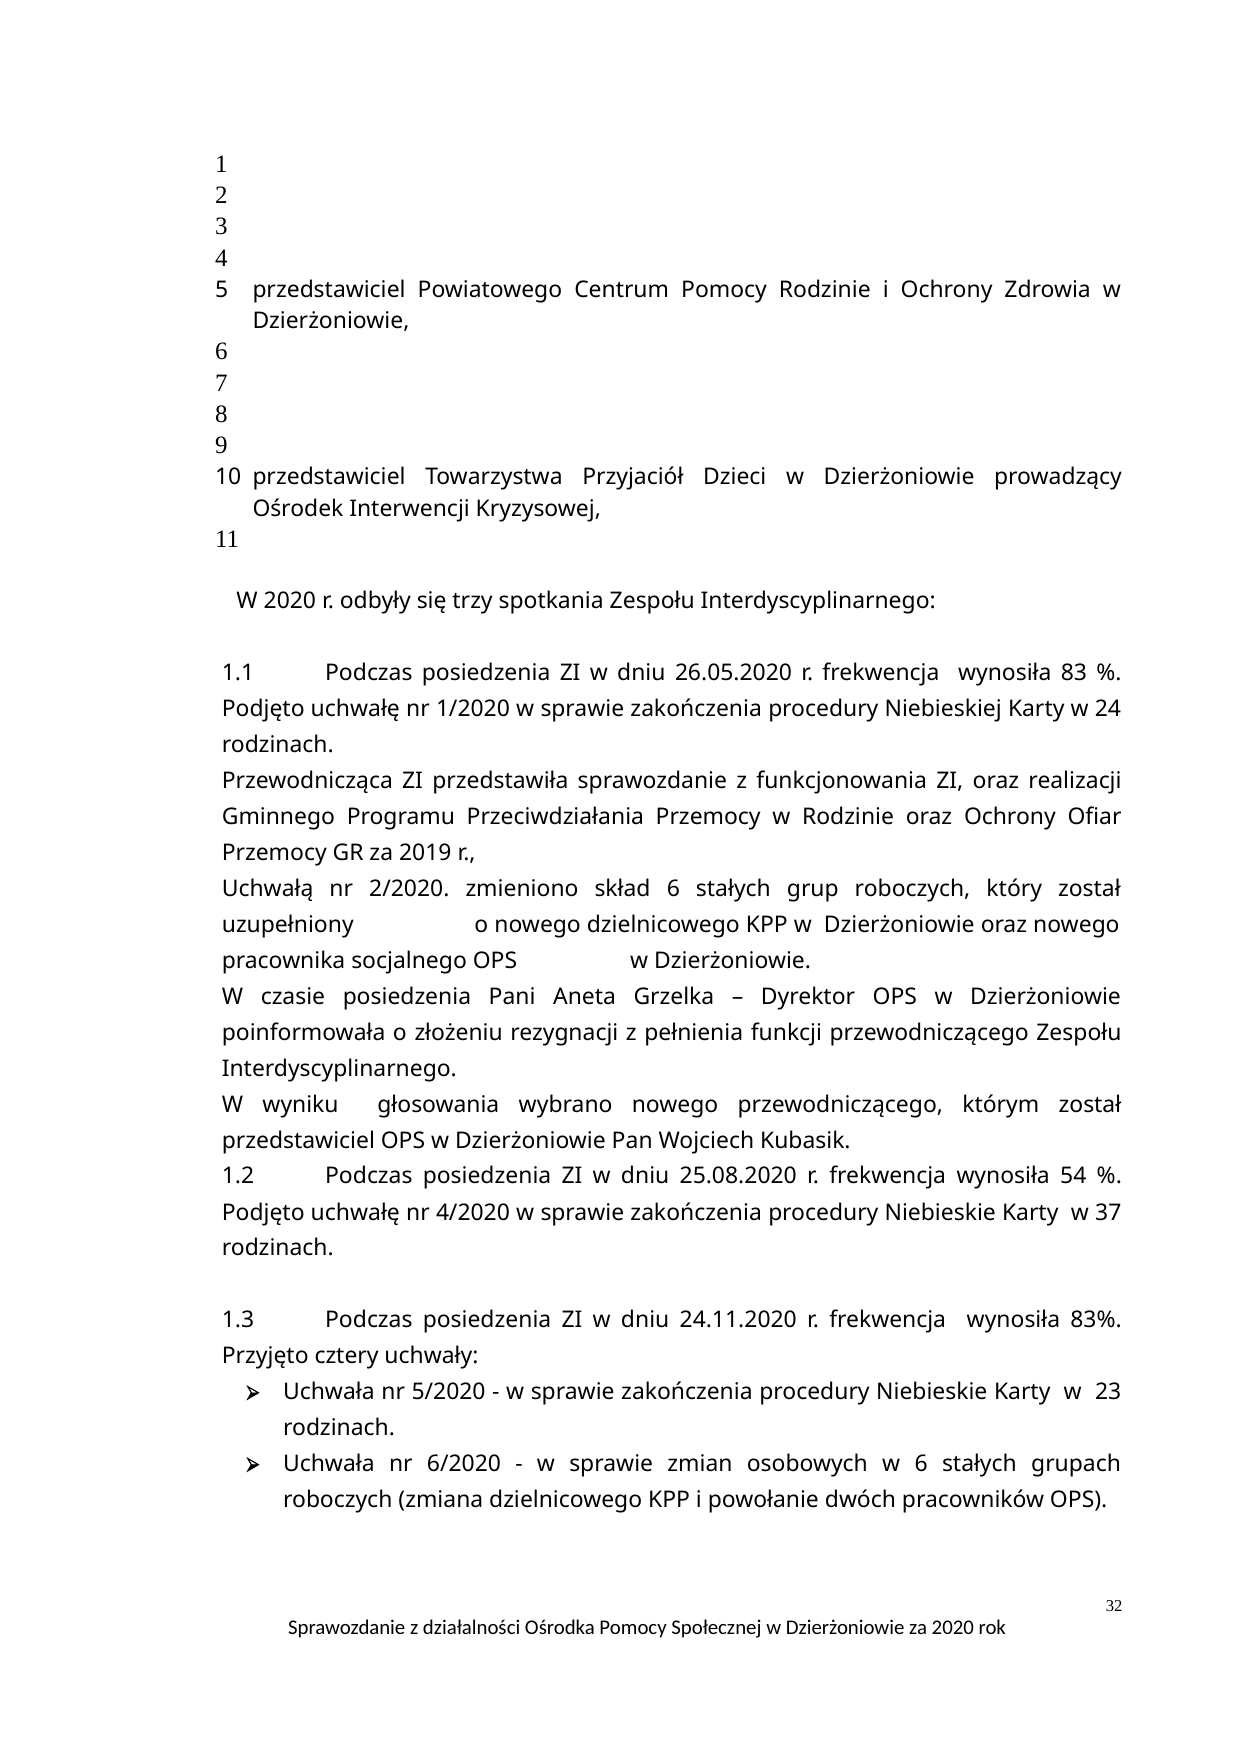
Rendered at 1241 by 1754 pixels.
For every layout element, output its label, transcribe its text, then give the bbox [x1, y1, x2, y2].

list Podczas posiedzenia ZI w dniu 26.05.2020 r. frekwencja wynosiła 83 %. Podjęto uchwałę nr 1/2020 w sprawie zakończenia procedury Niebieskiej Karty w 24 rodzinach. [222, 656, 1122, 759]
text W 2020 r. odbyły się trzy spotkania Zespołu Interdyscyplinarnego: [177, 584, 1122, 616]
list przedstawiciel Sądu Rejonowego w Dzierżoniowie, [215, 429, 1122, 460]
list przedstawiciel Aresztu Śledczego w Dzierżoniowie, [215, 366, 1122, 398]
text W czasie posiedzenia Pani Aneta Grzelka – Dyrektor OPS w Dzierżoniowie poinformowała o złożeniu rezygnacji z pełnienia funkcji przewodniczącego Zespołu Interdyscyplinarnego. [222, 980, 1122, 1083]
list przedstawiciel Szkoły Podstawowej Nr 3, [215, 241, 1122, 273]
list przedstawiciel Towarzystwa Przyjaciół Dzieci w Dzierżoniowie prowadzący Ośrodek Interwencji Kryzysowej, [215, 460, 1122, 523]
list Uchwała nr 5/2020 - w sprawie zakończenia procedury Niebieskie Karty w 23 rodzinach. [245, 1375, 1122, 1442]
list przedstawiciel Komendy Powiatowej Policji w Dzierżoniowie, [215, 335, 1122, 366]
list Podczas posiedzenia ZI w dniu 24.11.2020 r. frekwencja wynosiła 83%. Przyjęto cztery uchwały: [222, 1303, 1122, 1370]
list przedstawiciel Straży Miejskiej Dzierżoniowa, [215, 179, 1122, 210]
list przedstawiciel Niepublicznego Zakładu Opieki Zdrowotnej „REHA-MED”. [215, 523, 1122, 554]
text Przewodnicząca ZI przedstawiła sprawozdanie z funkcjonowania ZI, oraz realizacji Gminnego Programu Przeciwdziałania Przemocy w Rodzinie oraz Ochrony Ofiar Przemocy GR za 2019 r., [222, 764, 1122, 867]
list przedstawiciel Ośrodka Pomocy Społecznej w Dzierżoniowie, [215, 210, 1122, 241]
list przedstawiciel Miejskiej Komisji Rozwiązywania Problemów Alkoholowych, [215, 148, 1122, 179]
list przedstawiciel Powiatowego Centrum Pomocy Rodzinie i Ochrony Zdrowia w Dzierżoniowie, [215, 273, 1122, 335]
text Uchwałą nr 2/2020. zmieniono skład 6 stałych grup roboczych, który został uzupełniony o nowego dzielnicowego KPP w Dzierżoniowie oraz nowego pracownika socjalnego OPS w Dzierżoniowie. [222, 872, 1122, 975]
list Podczas posiedzenia ZI w dniu 25.08.2020 r. frekwencja wynosiła 54 %. Podjęto uchwałę nr 4/2020 w sprawie zakończenia procedury Niebieskie Karty w 37 rodzinach. [222, 1159, 1122, 1263]
text W wyniku głosowania wybrano nowego przewodniczącego, którym został przedstawiciel OPS w Dzierżoniowie Pan Wojciech Kubasik. [222, 1088, 1122, 1155]
list Uchwała nr 6/2020 - w sprawie zmian osobowych w 6 stałych grupach roboczych (zmiana dzielnicowego KPP i powołanie dwóch pracowników OPS). [245, 1447, 1122, 1514]
list przedstawiciel Prokuratury Rejonowej w Dzierżoniowie, [215, 398, 1122, 429]
